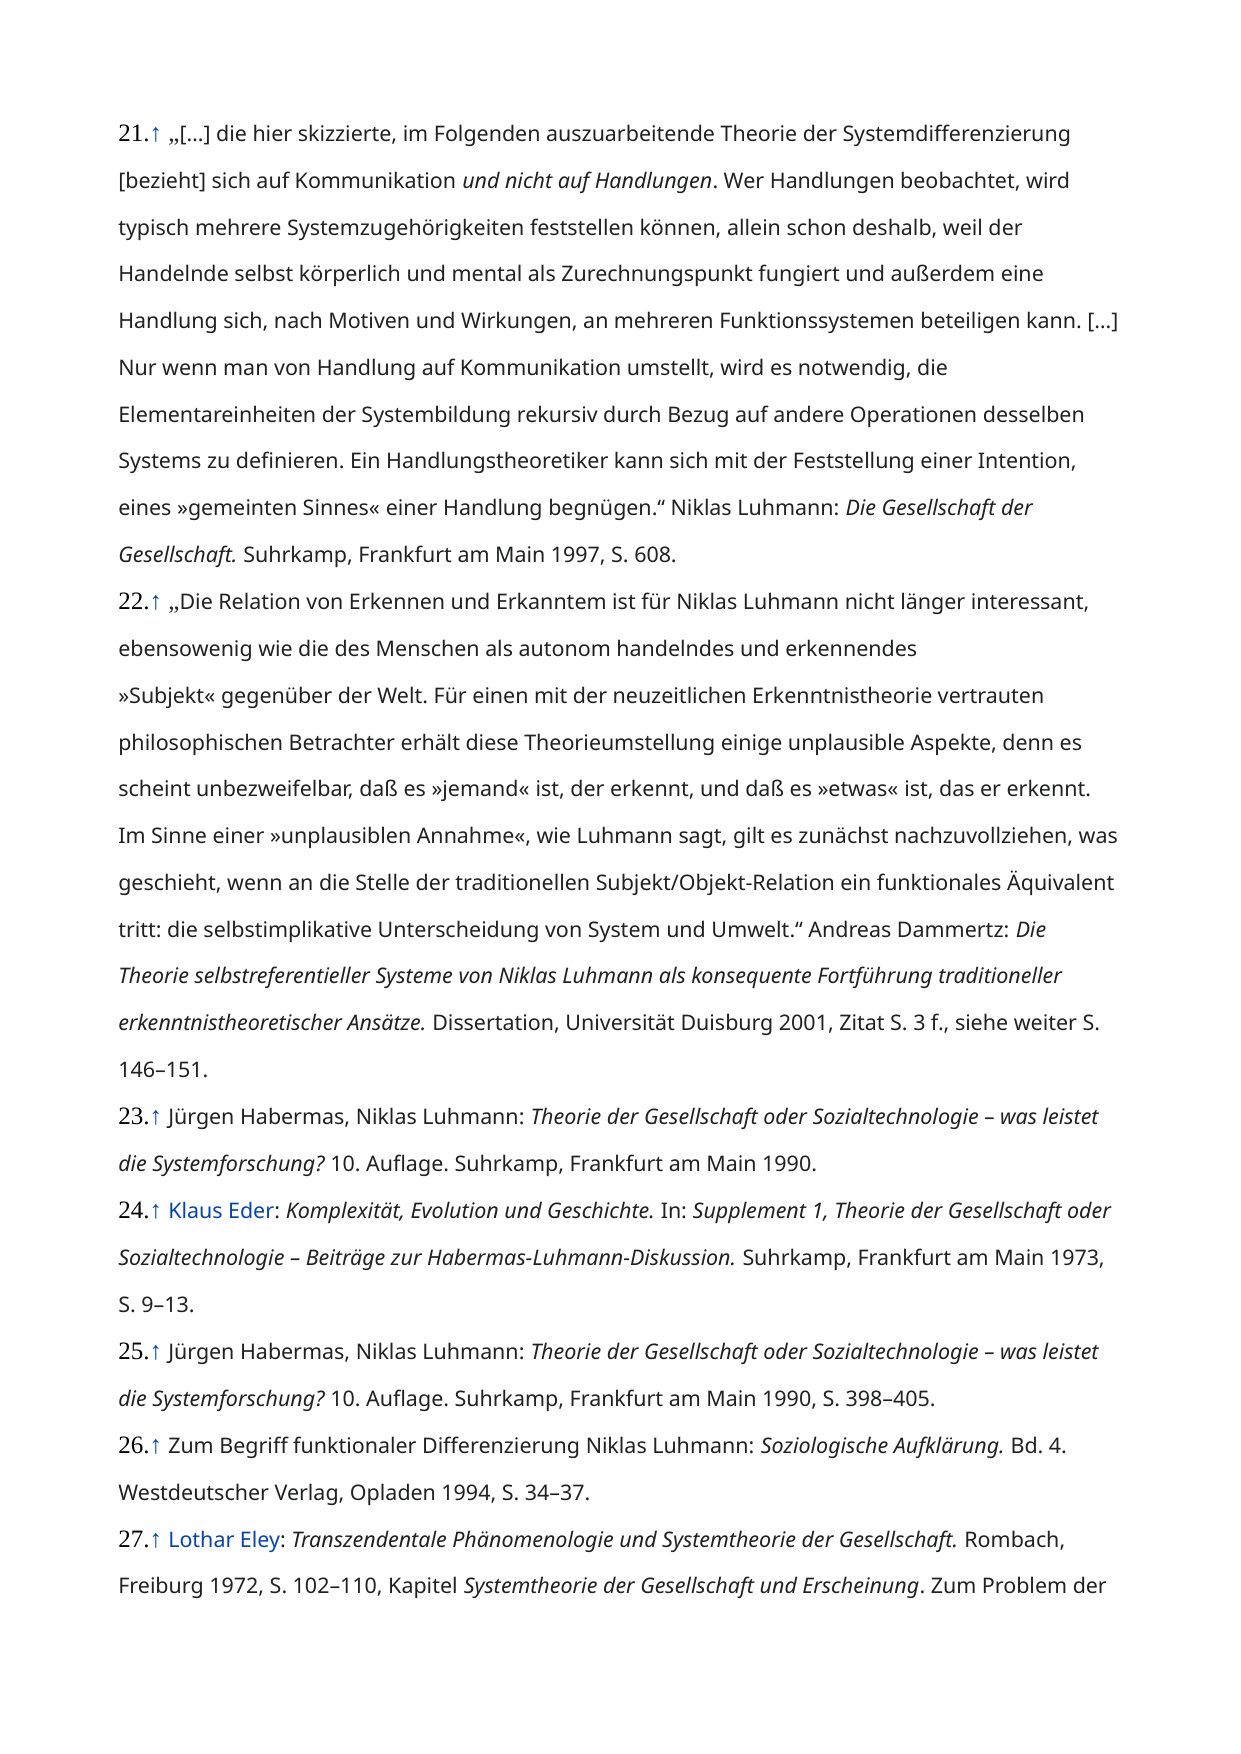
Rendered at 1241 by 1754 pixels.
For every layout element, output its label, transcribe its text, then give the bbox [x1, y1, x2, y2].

list ↑ Jürgen Habermas, Niklas Luhmann: Theorie der Gesellschaft oder Sozialtechnologie – was leistet die Systemforschung? 10. Auflage. Suhrkamp, Frankfurt am Main 1990. [118, 1101, 1122, 1178]
list ↑ Klaus Eder: Komplexität, Evolution und Geschichte. In: Supplement 1, Theorie der Gesellschaft oder Sozialtechnologie – Beiträge zur Habermas-Luhmann-Diskussion. Suhrkamp, Frankfurt am Main 1973, S. 9–13. [118, 1195, 1122, 1318]
list ↑ „[…] die hier skizzierte, im Folgenden auszuarbeitende Theorie der Systemdifferenzierung [bezieht] sich auf Kommunikation und nicht auf Handlungen. Wer Handlungen beobachtet, wird typisch mehrere Systemzugehörigkeiten feststellen können, allein schon deshalb, weil der Handelnde selbst körperlich und mental als Zurechnungspunkt fungiert und außerdem eine Handlung sich, nach Motiven und Wirkungen, an mehreren Funktionssystemen beteiligen kann. […] Nur wenn man von Handlung auf Kommunikation umstellt, wird es notwendig, die Elementareinheiten der Systembildung rekursiv durch Bezug auf andere Operationen desselben Systems zu definieren. Ein Handlungstheoretiker kann sich mit der Feststellung einer Intention, eines »gemeinten Sinnes« einer Handlung begnügen.“ Niklas Luhmann: Die Gesellschaft der Gesellschaft. Suhrkamp, Frankfurt am Main 1997, S. 608. [118, 118, 1122, 569]
list ↑ Zum Begriff funktionaler Differenzierung Niklas Luhmann: Soziologische Aufklärung. Bd. 4. Westdeutscher Verlag, Opladen 1994, S. 34–37. [118, 1430, 1122, 1506]
list ↑ „Die Relation von Erkennen und Erkanntem ist für Niklas Luhmann nicht länger interessant, ebensowenig wie die des Menschen als autonom handelndes und erkennendes »Subjekt« gegenüber der Welt. Für einen mit der neuzeitlichen Erkenntnistheorie vertrauten philosophischen Betrachter erhält diese Theorieumstellung einige unplausible Aspekte, denn es scheint unbezweifelbar, daß es »jemand« ist, der erkennt, und daß es »etwas« ist, das er erkennt. Im Sinne einer »unplausiblen Annahme«, wie Luhmann sagt, gilt es zunächst nachzuvollziehen, was geschieht, wenn an die Stelle der traditionellen Subjekt/Objekt-Relation ein funktionales Äquivalent tritt: die selbstimplikative Unterscheidung von System und Umwelt.“ Andreas Dammertz: Die Theorie selbstreferentieller Systeme von Niklas Luhmann als konsequente Fortführung traditioneller erkenntnistheoretischer Ansätze. Dissertation, Universität Duisburg 2001, Zitat S. 3 f., siehe weiter S. 146–151. [118, 586, 1122, 1084]
list ↑ Jürgen Habermas, Niklas Luhmann: Theorie der Gesellschaft oder Sozialtechnologie – was leistet die Systemforschung? 10. Auflage. Suhrkamp, Frankfurt am Main 1990, S. 398–405. [118, 1336, 1122, 1412]
list ↑ Lothar Eley: Transzendentale Phänomenologie und Systemtheorie der Gesellschaft. Rombach, Freiburg 1972, S. 102–110, Kapitel Systemtheorie der Gesellschaft und Erscheinung. Zum Problem der [118, 1524, 1122, 1600]
